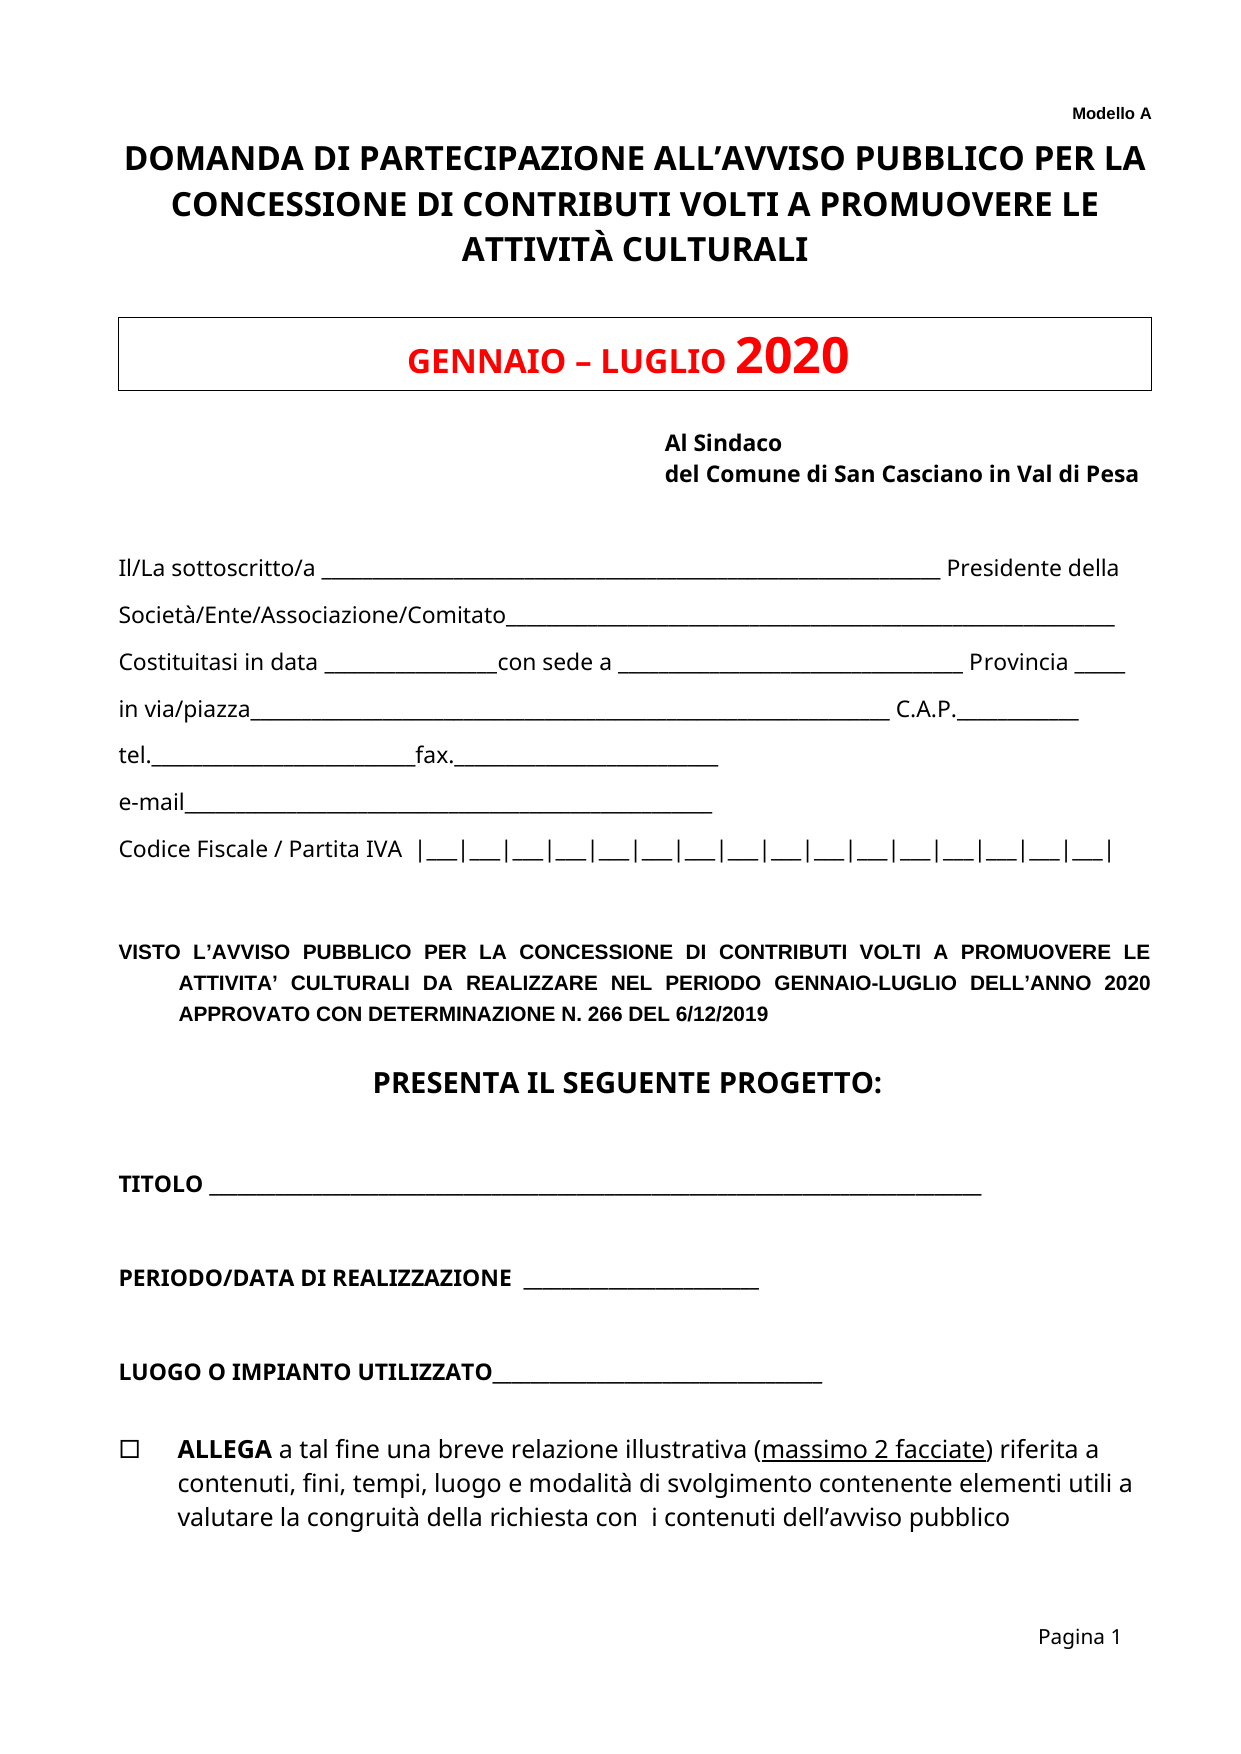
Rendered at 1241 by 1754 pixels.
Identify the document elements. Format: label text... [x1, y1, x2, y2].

subtitle VISTO L’AVVISO PUBBLICO PER LA CONCESSIONE DI CONTRIBUTI VOLTI A PROMUOVERE LE ATTIVITA’ CULTURALI DA REALIZZARE NEL PERIODO GENNAIO-LUGLIO DELL’ANNO 2020 APPROVATO CON DETERMINAZIONE N. 266 DEL 6/12/2019 [118, 940, 1152, 1026]
title Modello A [118, 104, 1152, 123]
text Codice Fiscale / Partita IVA |___|___|___|___|___|___|___|___|___|___|___|___|___|___|___|___| [118, 833, 1152, 864]
text in via/piazza_______________________________________________________________ C.A.P.____________ [118, 692, 1152, 724]
text tel.__________________________fax.__________________________ [118, 739, 1152, 771]
text PRESENTA IL SEGUENTE PROGETTO: [103, 1062, 1152, 1102]
text Costituitasi in data _________________con sede a __________________________________ Provincia _____ [118, 646, 1152, 677]
text PERIODO/DATA DI REALIZZAZIONE _________________________ [118, 1262, 1152, 1293]
text e-mail____________________________________________________ [118, 786, 1152, 817]
text TITOLO __________________________________________________________________________________ [118, 1168, 1152, 1200]
subtitle del Comune di San Casciano in Val di Pesa [664, 458, 1152, 489]
title DOMANDA DI PARTECIPAZIONE ALL’AVVISO PUBBLICO PER LA CONCESSIONE DI CONTRIBUTI VOLTI A PROMUOVERE LE ATTIVITÀ CULTURALI [118, 135, 1152, 271]
text  ALLEGA a tal fine una breve relazione illustrativa (massimo 2 facciate) riferita a contenuti, fini, tempi, luogo e modalità di svolgimento contenente elementi utili a valutare la congruità della richiesta con i contenuti dell’avviso pubblico [118, 1432, 1152, 1534]
title GENNAIO – LUGLIO 2020 [119, 318, 1151, 390]
subtitle Al Sindaco [664, 427, 1152, 458]
text Il/La sottoscritto/a _____________________________________________________________ Presidente della Società/Ente/Associazione/Comitato____________________________________________________________ [118, 552, 1152, 630]
text LUOGO O IMPIANTO UTILIZZATO___________________________________ [118, 1356, 1152, 1387]
